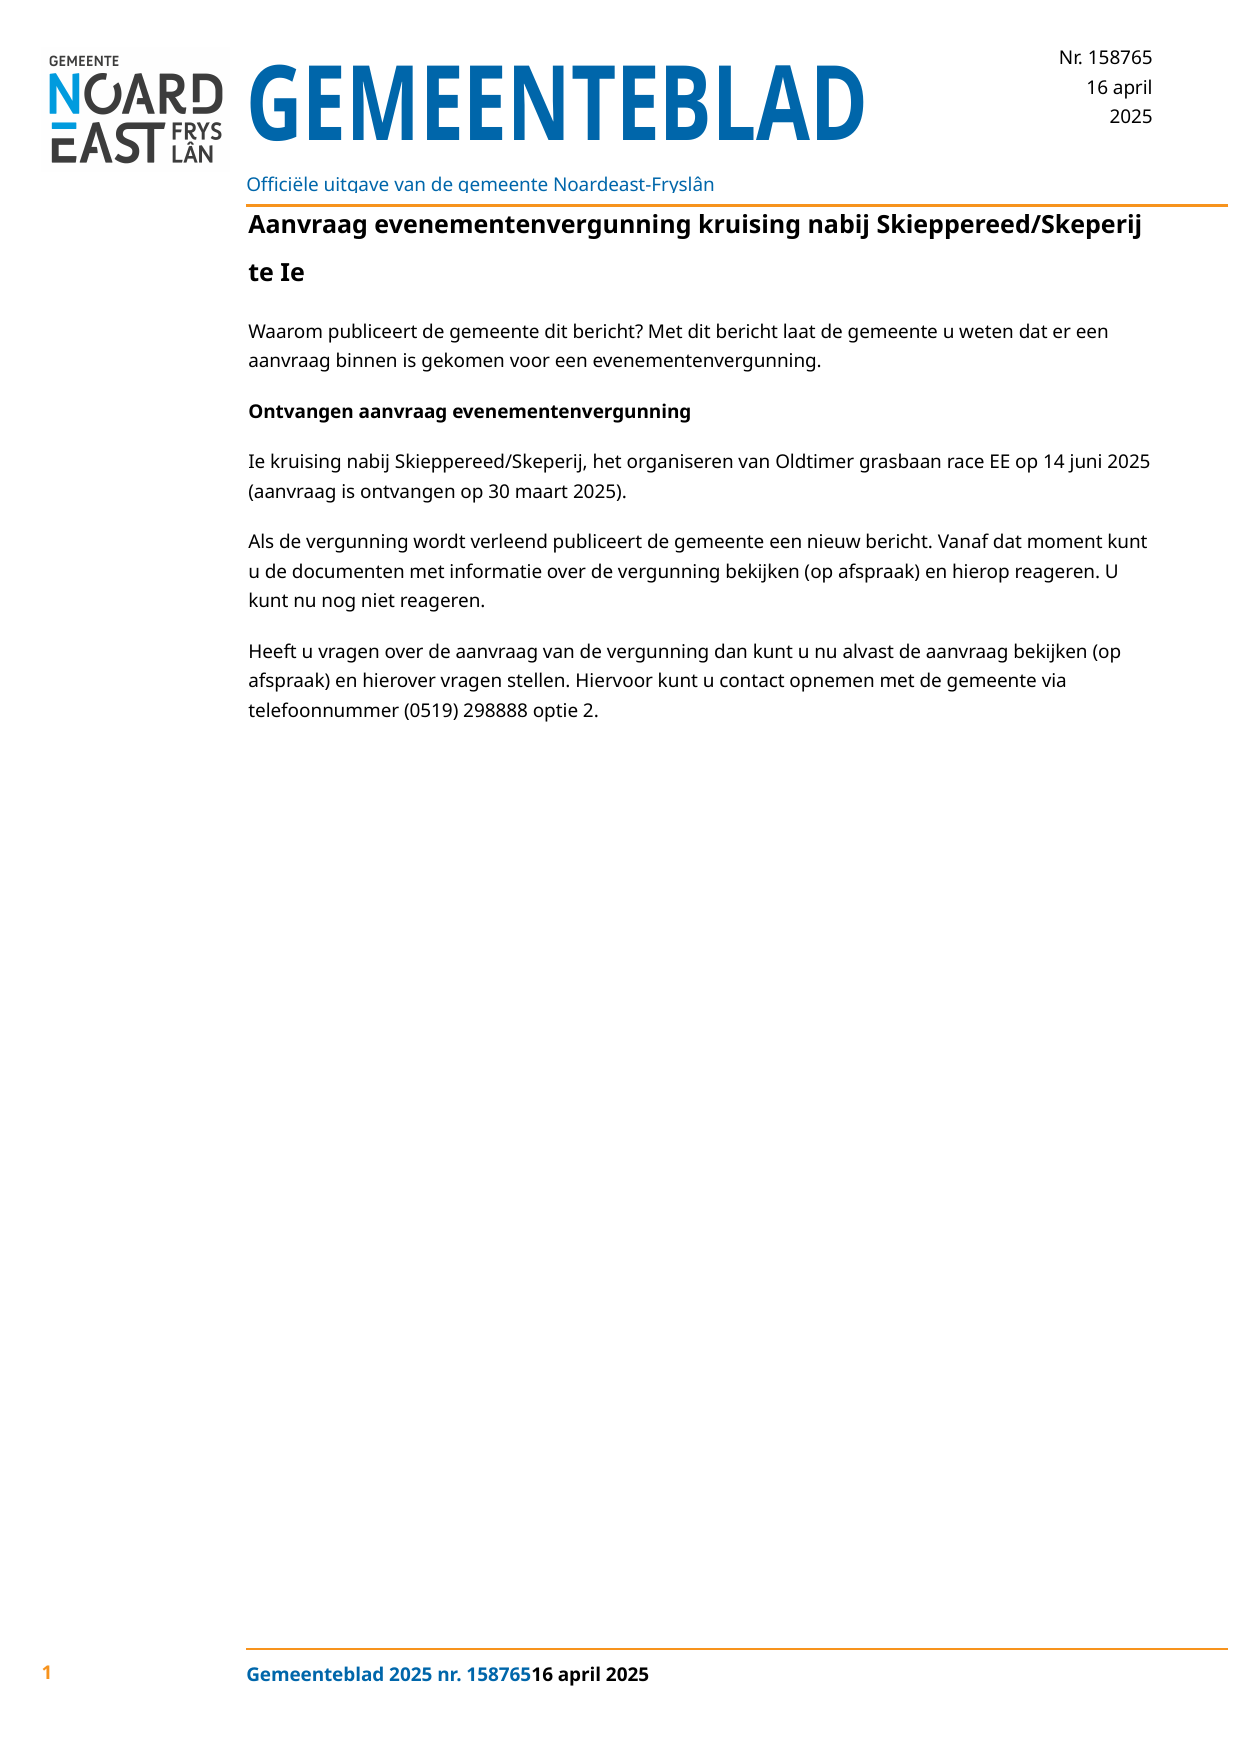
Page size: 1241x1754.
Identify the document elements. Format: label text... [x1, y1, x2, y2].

text Waarom publiceert de gemeente dit bericht? Met dit bericht laat de gemeente u weten dat er een aanvraag binnen is gekomen voor een evenementenvergunning. [248, 318, 1152, 373]
text Als de vergunning wordt verleend publiceert de gemeente een nieuw bericht. Vanaf dat moment kunt u de documenten met informatie over de vergunning bekijken (op afspraak) en hierop reageren. U kunt nu nog niet reageren. [248, 528, 1152, 613]
picture [41, 47, 231, 172]
text Ie kruising nabij Skieppereed/Skeperij, het organiseren van Oldtimer grasbaan race EE op 14 juni 2025 (aanvraag is ontvangen op 30 maart 2025). [248, 448, 1152, 504]
text Aanvraag evenementenvergunning kruising nabij Skieppereed/Skeperij te Ie [248, 207, 1152, 288]
text Ontvangen aanvraag evenementenvergunning [248, 398, 1152, 424]
text Heeft u vragen over de aanvraag van de vergunning dan kunt u nu alvast de aanvraag bekijken (op afspraak) en hierover vragen stellen. Hiervoor kunt u contact opnemen met de gemeente via telefoonnummer (0519) 298888 optie 2. [248, 638, 1152, 723]
